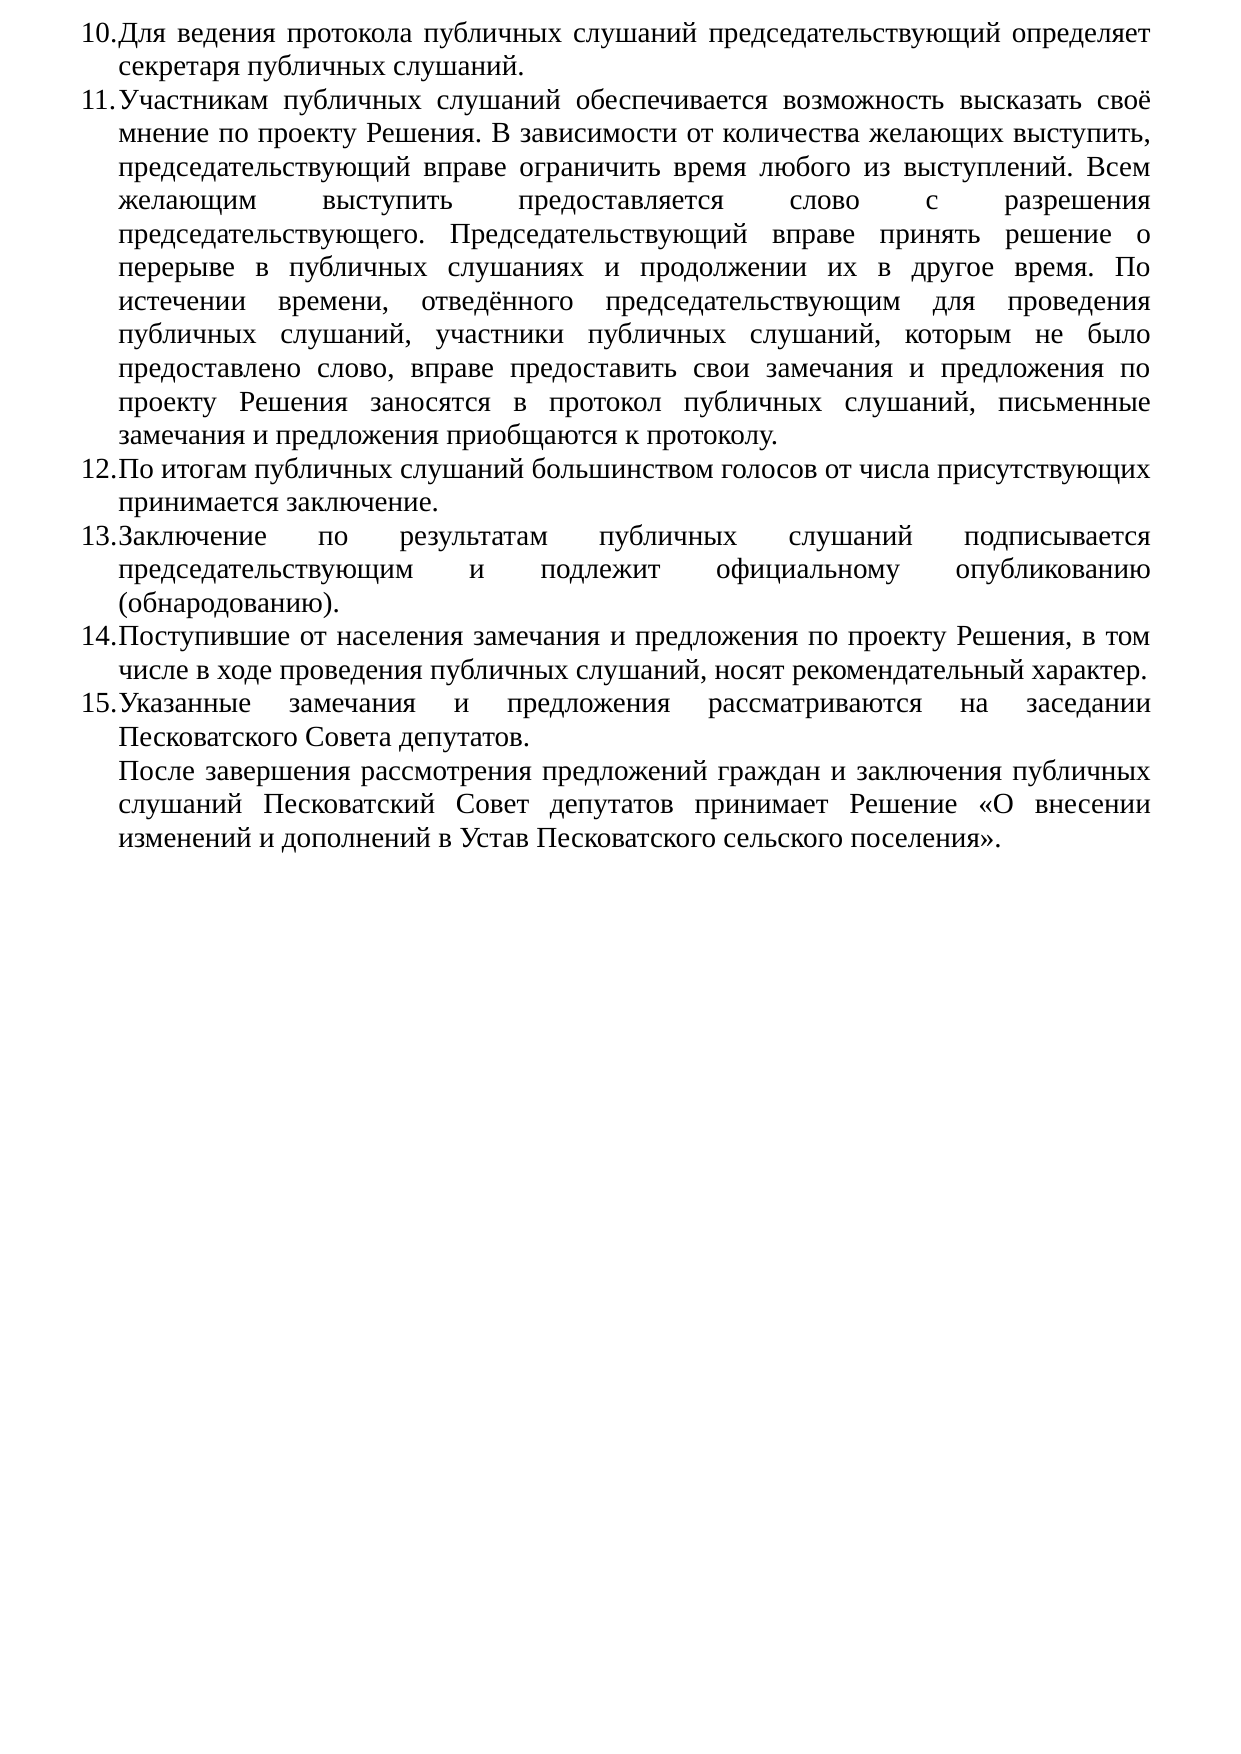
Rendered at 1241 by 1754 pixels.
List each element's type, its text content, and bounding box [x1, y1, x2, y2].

list Поступившие от населения замечания и предложения по проекту Решения, в том числе в ходе проведения публичных слушаний, носят рекомендательный характер. [81, 618, 1152, 686]
list Указанные замечания и предложения рассматриваются на заседании Песковатского Совета депутатов. [81, 686, 1152, 753]
list По итогам публичных слушаний большинством голосов от числа присутствующих принимается заключение. [81, 451, 1152, 518]
list Заключение по результатам публичных слушаний подписывается председательствующим и подлежит официальному опубликованию (обнародованию). [81, 518, 1152, 618]
list Для ведения протокола публичных слушаний председательствующий определяет секретаря публичных слушаний. [81, 15, 1152, 82]
list Участникам публичных слушаний обеспечивается возможность высказать своё мнение по проекту Решения. В зависимости от количества желающих выступить, председательствующий вправе ограничить время любого из выступлений. Всем желающим выступить предоставляется слово с разрешения председательствующего. Председательствующий вправе принять решение о перерыве в публичных слушаниях и продолжении их в другое время. По истечении времени, отведённого председательствующим для проведения публичных слушаний, участники публичных слушаний, которым не было предоставлено слово, вправе предоставить свои замечания и предложения по проекту Решения заносятся в протокол публичных слушаний, письменные замечания и предложения приобщаются к протоколу. [81, 82, 1152, 451]
text После завершения рассмотрения предложений граждан и заключения публичных слушаний Песковатский Совет депутатов принимает Решение «О внесении изменений и дополнений в Устав Песковатского сельского поселения». [118, 753, 1152, 853]
